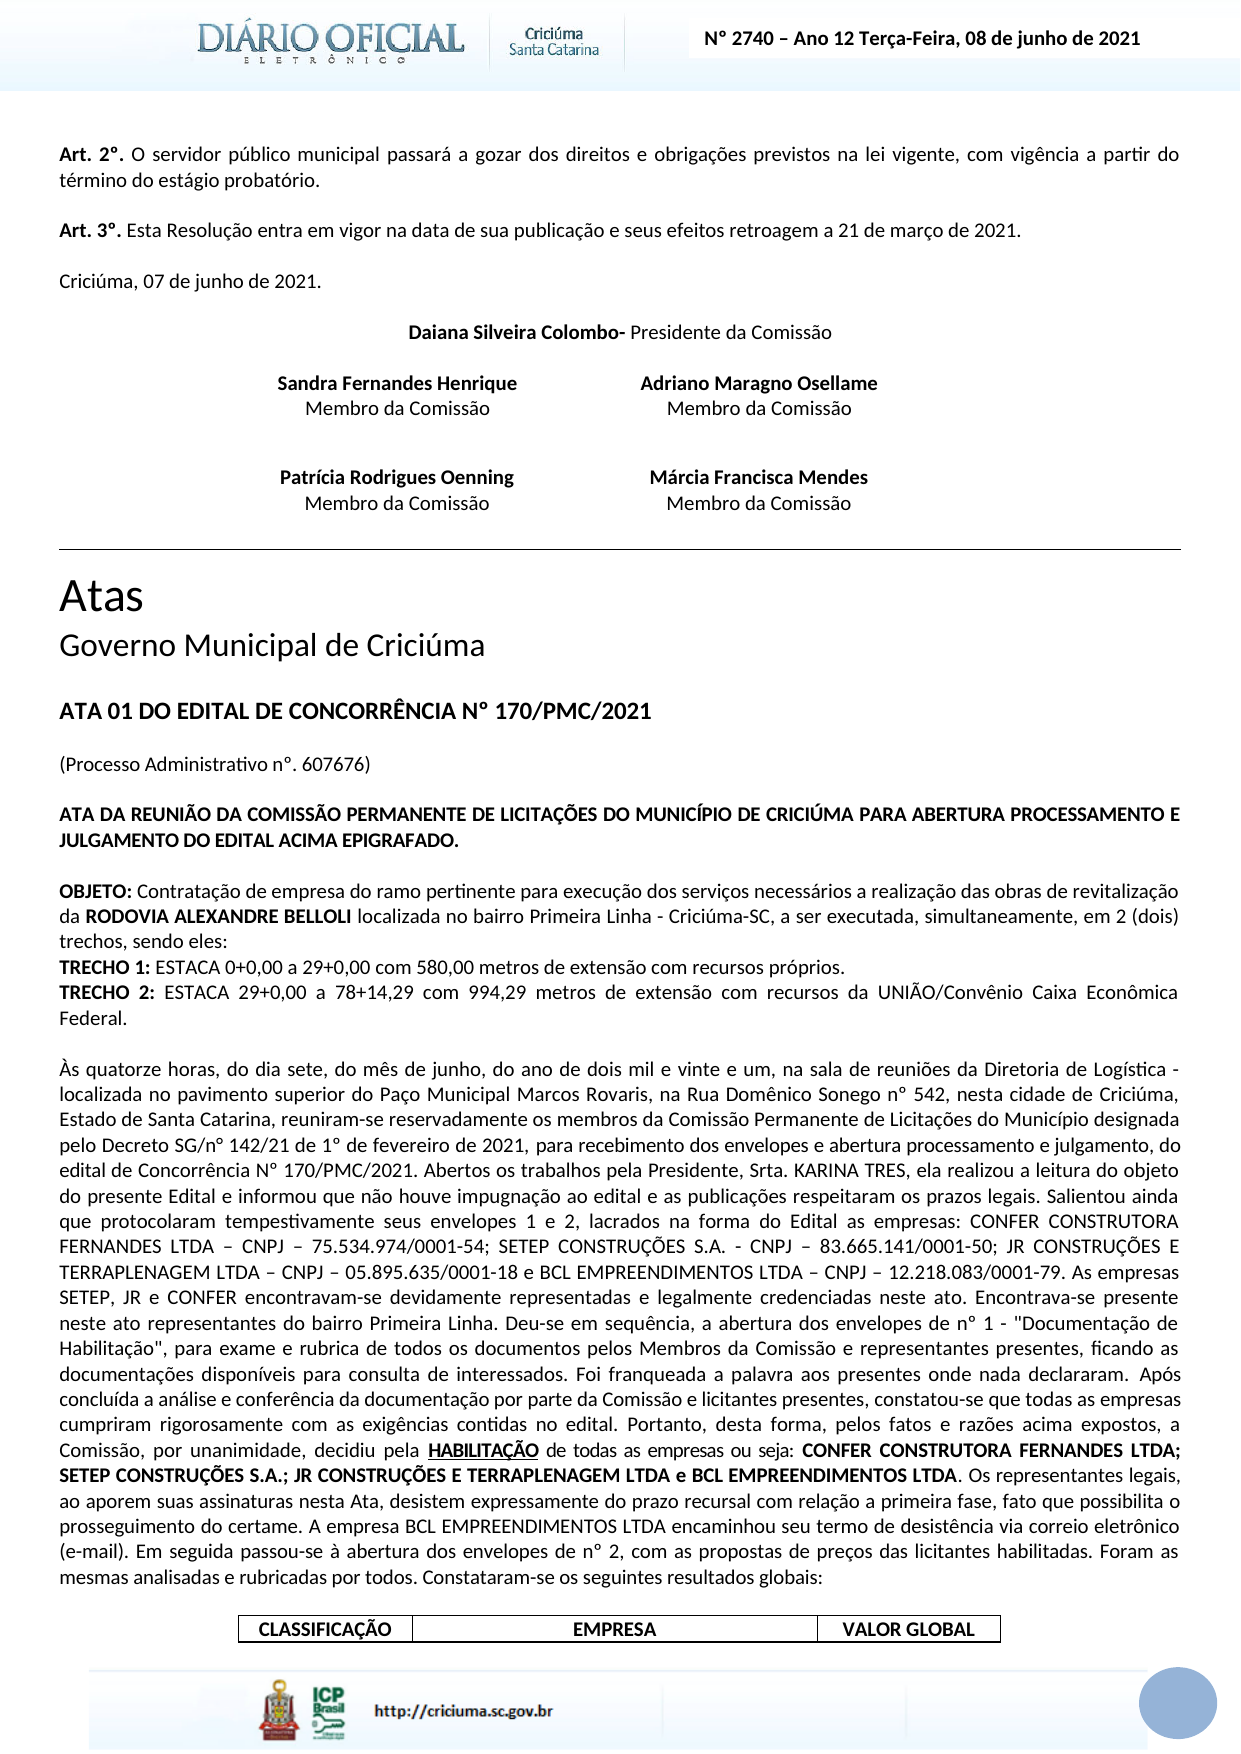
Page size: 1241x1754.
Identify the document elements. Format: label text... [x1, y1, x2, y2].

text Atas [59, 565, 1181, 623]
text TRECHO 2: ESTACA 29+0,00 a 78+14,29 com 994,29 metros de extensão com recursos da UNIÃO/Convênio Caixa Econômica Federal. [59, 979, 1181, 1030]
text Art. 2º. O servidor público municipal passará a gozar dos direitos e obrigações previstos na lei vigente, com vigência a partir do término do estágio probatório. [59, 141, 1181, 192]
text Às quatorze horas, do dia sete, do mês de junho, do ano de dois mil e vinte e um, na sala de reuniões da Diretoria de Logística - localizada no pavimento superior do Paço Municipal Marcos Rovaris, na Rua Domênico Sonego nº 542, nesta cidade de Criciúma, Estado de Santa Catarina, reuniram-se reservadamente os membros da Comissão Permanente de Licitações do Município designada pelo Decreto SG/n° 142/21 de 1º de fevereiro de 2021, para recebimento dos envelopes e abertura processamento e julgamento, do edital de Concorrência Nº 170/PMC/2021. Abertos os trabalhos pela Presidente, Srta. KARINA TRES, ela realizou a leitura do objeto do presente Edital e informou que não houve impugnação ao edital e as publicações respeitaram os prazos legais. Salientou ainda que protocolaram tempestivamente seus envelopes 1 e 2, lacrados na forma do Edital as empresas: CONFER CONSTRUTORA FERNANDES LTDA – CNPJ – 75.534.974/0001-54; SETEP CONSTRUÇÕES S.A. - CNPJ – 83.665.141/0001-50; JR CONSTRUÇÕES E TERRAPLENAGEM LTDA – CNPJ – 05.895.635/0001-18 e BCL EMPREENDIMENTOS LTDA – CNPJ – 12.218.083/0001-79. As empresas SETEP, JR e CONFER encontravam-se devidamente representadas e legalmente credenciadas neste ato. Encontrava-se presente neste ato representantes do bairro Primeira Linha. Deu-se em sequência, a abertura dos envelopes de nº 1 - "Documentação de Habilitação", para exame e rubrica de todos os documentos pelos Membros da Comissão e representantes presentes, ficando as documentações disponíveis para consulta de interessados. Foi franqueada a palavra aos presentes onde nada declararam. Após concluída a análise e conferência da documentação por parte da Comissão e licitantes presentes, constatou-se que todas as empresas cumpriram rigorosamente com as exigências contidas no edital. Portanto, desta forma, pelos fatos e razões acima expostos, a Comissão, por unanimidade, decidiu pela HABILITAÇÃO de todas as empresas ou seja: CONFER CONSTRUTORA FERNANDES LTDA; SETEP CONSTRUÇÕES S.A.; JR CONSTRUÇÕES E TERRAPLENAGEM LTDA e BCL EMPREENDIMENTOS LTDA. Os representantes legais, ao aporem suas assinaturas nesta Ata, desistem expressamente do prazo recursal com relação a primeira fase, fato que possibilita o prosseguimento do certame. A empresa BCL EMPREENDIMENTOS LTDA encaminhou seu termo de desistência via correio eletrônico (e-mail). Em seguida passou-se à abertura dos envelopes de nº 2, com as propostas de preços das licitantes habilitadas. Foram as mesmas analisadas e rubricadas por todos. Constataram-se os seguintes resultados globais: [59, 1056, 1181, 1589]
text ATA 01 DO EDITAL DE CONCORRÊNCIA Nº 170/PMC/2021 [59, 695, 1181, 725]
text Governo Municipal de Criciúma [59, 623, 1181, 664]
table_header Márcia Francisca Mendes Membro da Comissão [587, 464, 930, 531]
text Art. 3º. Esta Resolução entra em vigor na data de sua publicação e seus efeitos retroagem a 21 de março de 2021. [59, 218, 1181, 243]
table_header Adriano Maragno Osellame Membro da Comissão [588, 370, 930, 421]
table_header Patrícia Rodrigues Oenning Membro da Comissão [207, 464, 587, 531]
table_header VALOR GLOBAL [818, 1616, 1000, 1641]
text Criciúma, 07 de junho de 2021. [59, 268, 1181, 294]
text OBJETO: Contratação de empresa do ramo pertinente para execução dos serviços necessários a realização das obras de revitalização da RODOVIA ALEXANDRE BELLOLI localizada no bairro Primeira Linha - Criciúma-SC, a ser executada, simultaneamente, em 2 (dois) trechos, sendo eles: [59, 878, 1181, 954]
text Daiana Silveira Colombo- Presidente da Comissão [59, 319, 1181, 345]
text ATA DA REUNIÃO DA COMISSÃO PERMANENTE DE LICITAÇÕES DO MUNICÍPIO DE CRICIÚMA PARA ABERTURA PROCESSAMENTO E JULGAMENTO DO EDITAL ACIMA EPIGRAFADO. [59, 802, 1181, 852]
table_header Sandra Fernandes Henrique Membro da Comissão [207, 370, 588, 421]
table_header CLASSIFICAÇÃO [239, 1616, 412, 1641]
text (Processo Administrativo nº. 607676) [59, 751, 1181, 776]
text TRECHO 1: ESTACA 0+0,00 a 29+0,00 com 580,00 metros de extensão com recursos próprios. [59, 954, 1181, 979]
table_header EMPRESA [413, 1616, 817, 1641]
